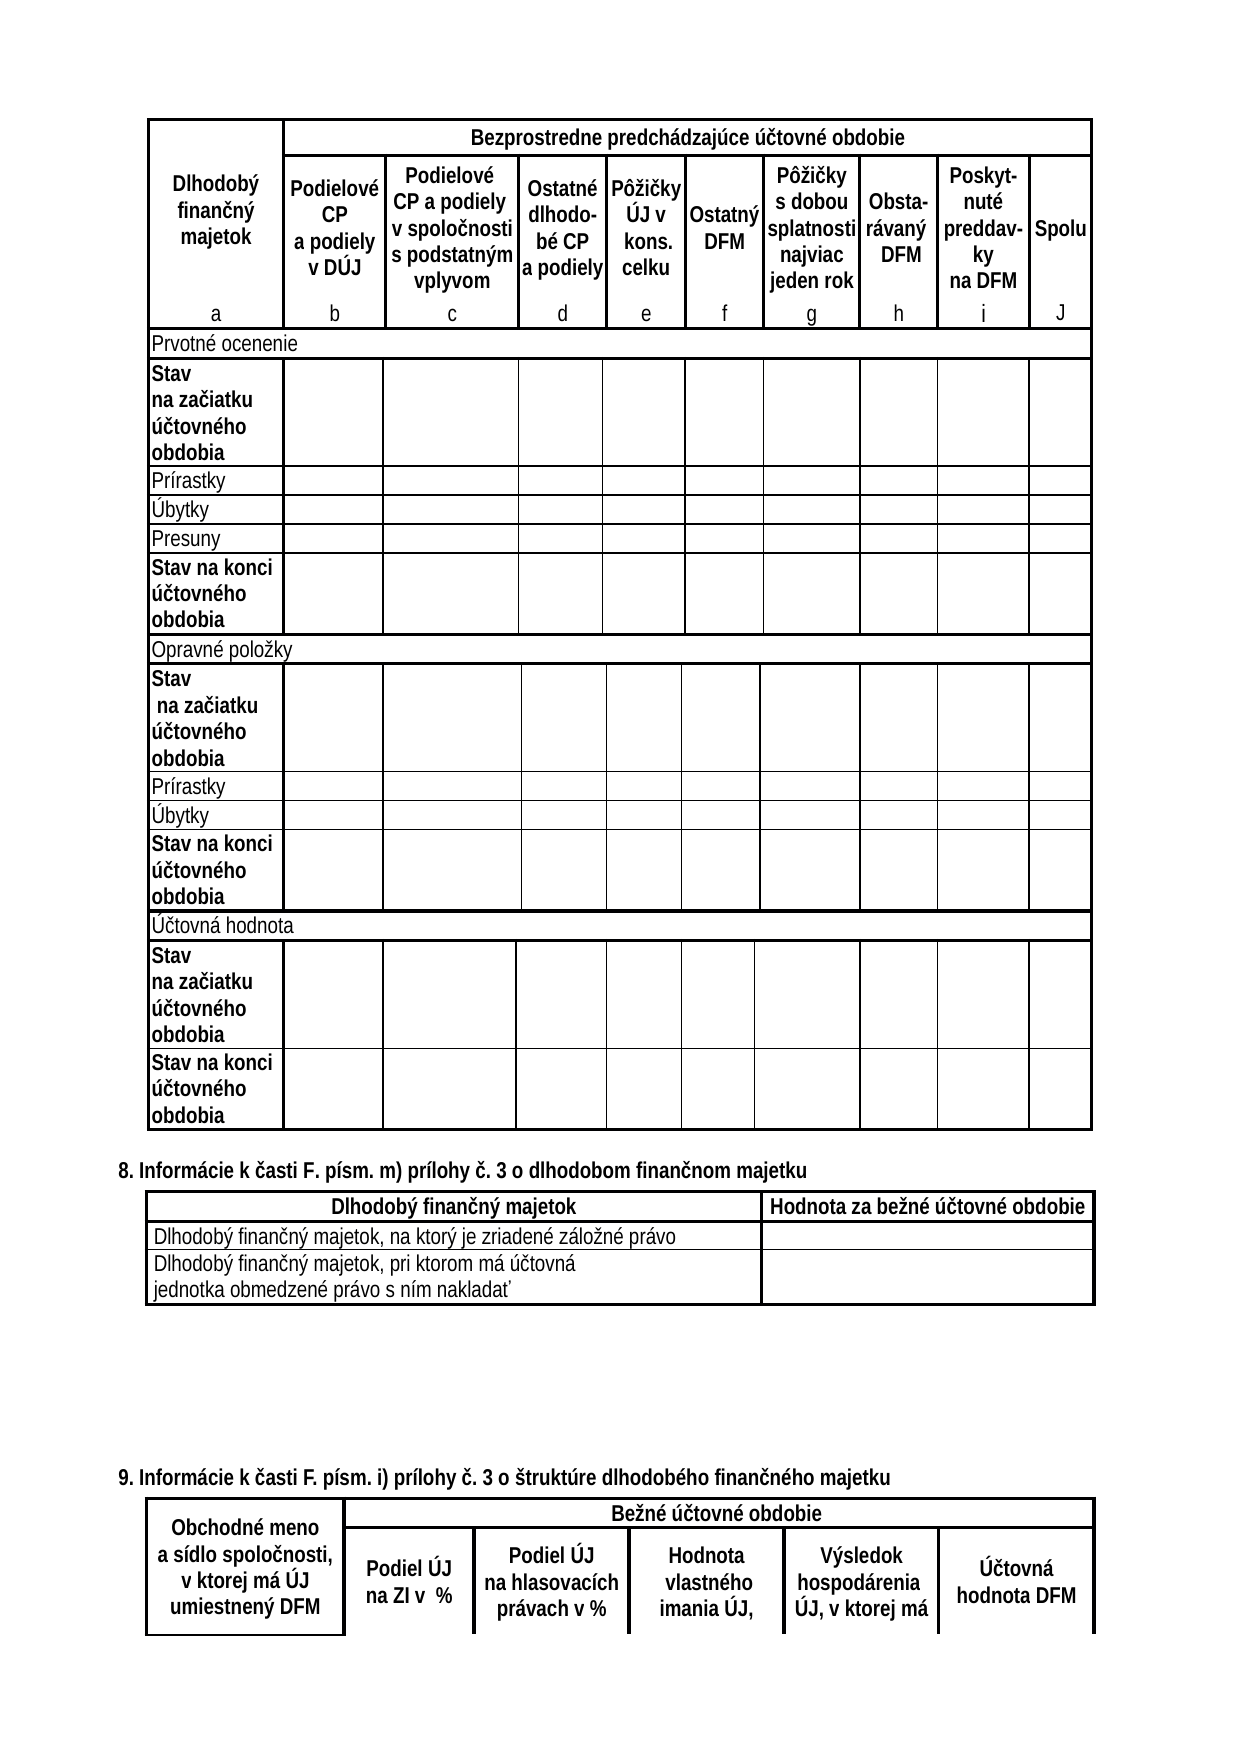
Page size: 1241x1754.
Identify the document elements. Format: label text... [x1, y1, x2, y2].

table_cell Ostatný DFM [687, 157, 762, 299]
table_cell [682, 1049, 754, 1128]
table_cell [1030, 525, 1090, 552]
table_cell c [387, 299, 517, 327]
table_cell [861, 496, 937, 523]
table_cell Hodnota vlastného imania ÚJ, [631, 1529, 782, 1634]
table_cell i [939, 299, 1028, 327]
table_cell [1030, 830, 1090, 909]
table_cell Stav na konci účtovného obdobia [150, 830, 282, 909]
table_cell Ostatné dlhodo-bé CP a podiely [520, 157, 605, 299]
table_cell [603, 496, 684, 523]
table_cell Úbytky [150, 496, 282, 523]
table_cell [861, 942, 937, 1047]
table_cell [1030, 467, 1090, 494]
table_cell Podielové CP a podiely v spoločnosti s podstatným vplyvom [387, 157, 517, 299]
table_cell g [765, 299, 858, 327]
table_cell [764, 525, 859, 552]
table_cell [285, 942, 382, 1047]
table_cell [285, 801, 382, 829]
table_cell [1030, 496, 1090, 523]
table_cell [1030, 554, 1090, 633]
table_cell [384, 496, 518, 523]
table_cell [686, 496, 763, 523]
table_cell Dlhodobý finančný majetok, na ktorý je zriadené záložné právo [148, 1223, 760, 1249]
table_cell [607, 772, 681, 800]
table_cell Obsta-rávaný DFM [861, 157, 936, 299]
table_cell [861, 830, 937, 909]
table_cell [384, 772, 521, 800]
table_cell [938, 496, 1028, 523]
table_cell Prvotné ocenenie [150, 330, 1090, 357]
table_cell [285, 665, 382, 771]
table_cell Pôžičky s dobou splatnosti najviac jeden rok [765, 157, 858, 299]
table_cell [938, 942, 1028, 1047]
table_header Dlhodobý finančný majetok [150, 121, 282, 299]
table_cell [938, 1049, 1028, 1128]
table_cell [285, 467, 382, 494]
table_cell Výsledok hospodárenia ÚJ, v ktorej má [786, 1529, 937, 1634]
table_cell [761, 801, 859, 829]
table_cell [1030, 772, 1090, 800]
table_cell [384, 801, 521, 829]
table_cell [764, 496, 859, 523]
table_cell [686, 525, 763, 552]
table_cell [764, 554, 859, 633]
table_cell [522, 665, 606, 771]
table_cell [861, 554, 937, 633]
table_cell [1030, 942, 1090, 1047]
table_cell Účtovná hodnota DFM [940, 1529, 1092, 1634]
table_header Bežné účtovné obdobie [346, 1500, 1092, 1526]
table_cell [686, 467, 763, 494]
table_cell [285, 830, 382, 909]
table_cell Prírastky [150, 467, 282, 494]
table_cell Účtovná hodnota [150, 913, 1090, 939]
table_header Dlhodobý finančný majetok [148, 1193, 760, 1219]
table_cell [603, 525, 684, 552]
table_cell [603, 360, 684, 465]
table_cell [682, 801, 759, 829]
table_cell [517, 1049, 606, 1128]
table_cell [607, 665, 681, 771]
table_cell [603, 554, 684, 633]
table_cell [519, 554, 602, 633]
table_cell [519, 360, 602, 465]
table_header Bezprostredne predchádzajúce účtovné obdobie [285, 121, 1090, 153]
text 8. Informácie k časti F. písm. m) prílohy č. 3 o dlhodobom finančnom majetku [118, 1157, 1122, 1184]
table_cell [1030, 665, 1090, 771]
table_cell a [150, 299, 282, 327]
table_cell [761, 665, 859, 771]
table_cell [938, 830, 1028, 909]
table_cell J [1031, 299, 1090, 327]
table_cell [682, 772, 759, 800]
table_cell [607, 1049, 681, 1128]
table_cell [384, 665, 521, 771]
table_cell Presuny [150, 525, 282, 552]
table_cell Stav na začiatku účtovného obdobia [150, 360, 282, 465]
table_cell [1030, 1049, 1090, 1128]
table_cell [938, 525, 1028, 552]
table_cell [755, 942, 859, 1047]
table_cell Stav na začiatku účtovného obdobia [150, 942, 282, 1047]
table_cell f [687, 299, 762, 327]
table_cell Opravné položky [150, 636, 1090, 662]
table_cell [763, 1250, 1092, 1303]
table_cell [384, 830, 521, 909]
table_cell [861, 525, 937, 552]
text 9. Informácie k časti F. písm. i) prílohy č. 3 o štruktúre dlhodobého finančného majetku [118, 1464, 1122, 1490]
table_cell Pôžičky ÚJ v kons. celku [608, 157, 684, 299]
table_cell [384, 525, 518, 552]
table_cell [755, 1049, 859, 1128]
table_cell [682, 830, 759, 909]
table_cell b [285, 299, 384, 327]
table_cell Dlhodobý finančný majetok, pri ktorom má účtovná jednotka obmedzené právo s ním nakladať [148, 1250, 760, 1303]
table_cell [861, 772, 937, 800]
table_cell [861, 360, 937, 465]
table_cell [764, 360, 859, 465]
table_cell [384, 554, 518, 633]
table_cell [285, 496, 382, 523]
table_cell Stav na konci účtovného obdobia [150, 554, 282, 633]
table_cell [938, 360, 1028, 465]
table_cell [384, 942, 515, 1047]
table_cell [522, 830, 606, 909]
table_cell [285, 1049, 382, 1128]
table_cell [761, 830, 859, 909]
table_cell [603, 467, 684, 494]
table_cell [1030, 360, 1090, 465]
table_cell [384, 360, 518, 465]
table_cell [682, 665, 759, 771]
table_cell h [861, 299, 936, 327]
table_cell [519, 467, 602, 494]
table_cell [761, 772, 859, 800]
table_cell [384, 1049, 515, 1128]
table_cell Podielové CP a podiely v DÚJ [285, 157, 384, 299]
table_cell [285, 525, 382, 552]
table_cell [861, 665, 937, 771]
table_cell [607, 830, 681, 909]
table_cell [285, 772, 382, 800]
table_cell Stav na začiatku účtovného obdobia [150, 665, 282, 771]
table_cell [285, 360, 382, 465]
table_cell Úbytky [150, 801, 282, 829]
table_cell [764, 467, 859, 494]
table_cell [938, 772, 1028, 800]
table_cell Spolu [1031, 157, 1090, 299]
table_cell [384, 467, 518, 494]
table_cell [861, 801, 937, 829]
table_cell [938, 801, 1028, 829]
table_cell [686, 554, 763, 633]
table_cell [517, 942, 606, 1047]
table_cell [938, 467, 1028, 494]
table_cell d [520, 299, 605, 327]
table_cell [861, 1049, 937, 1128]
table_cell Podiel ÚJ na hlasovacích právach v % [476, 1529, 627, 1634]
table_cell [522, 801, 606, 829]
table_cell [607, 801, 681, 829]
table_cell [519, 496, 602, 523]
table_header Obchodné meno a sídlo spoločnosti, v ktorej má ÚJ umiestnený DFM [148, 1500, 342, 1634]
table_cell [285, 554, 382, 633]
table_cell Prírastky [150, 772, 282, 800]
table_cell Podiel ÚJ na ZI v % [346, 1529, 472, 1634]
table_cell [522, 772, 606, 800]
table_cell [763, 1223, 1092, 1249]
table_cell e [608, 299, 684, 327]
table_cell [938, 665, 1028, 771]
table_cell Poskyt-nuté preddav-ky na DFM [939, 157, 1028, 299]
table_cell [682, 942, 754, 1047]
table_cell [938, 554, 1028, 633]
table_header Hodnota za bežné účtovné obdobie [763, 1193, 1092, 1219]
table_cell [1030, 801, 1090, 829]
table_cell [607, 942, 681, 1047]
table_cell Stav na konci účtovného obdobia [150, 1049, 282, 1128]
table_cell [861, 467, 937, 494]
table_cell [686, 360, 763, 465]
table_cell [519, 525, 602, 552]
